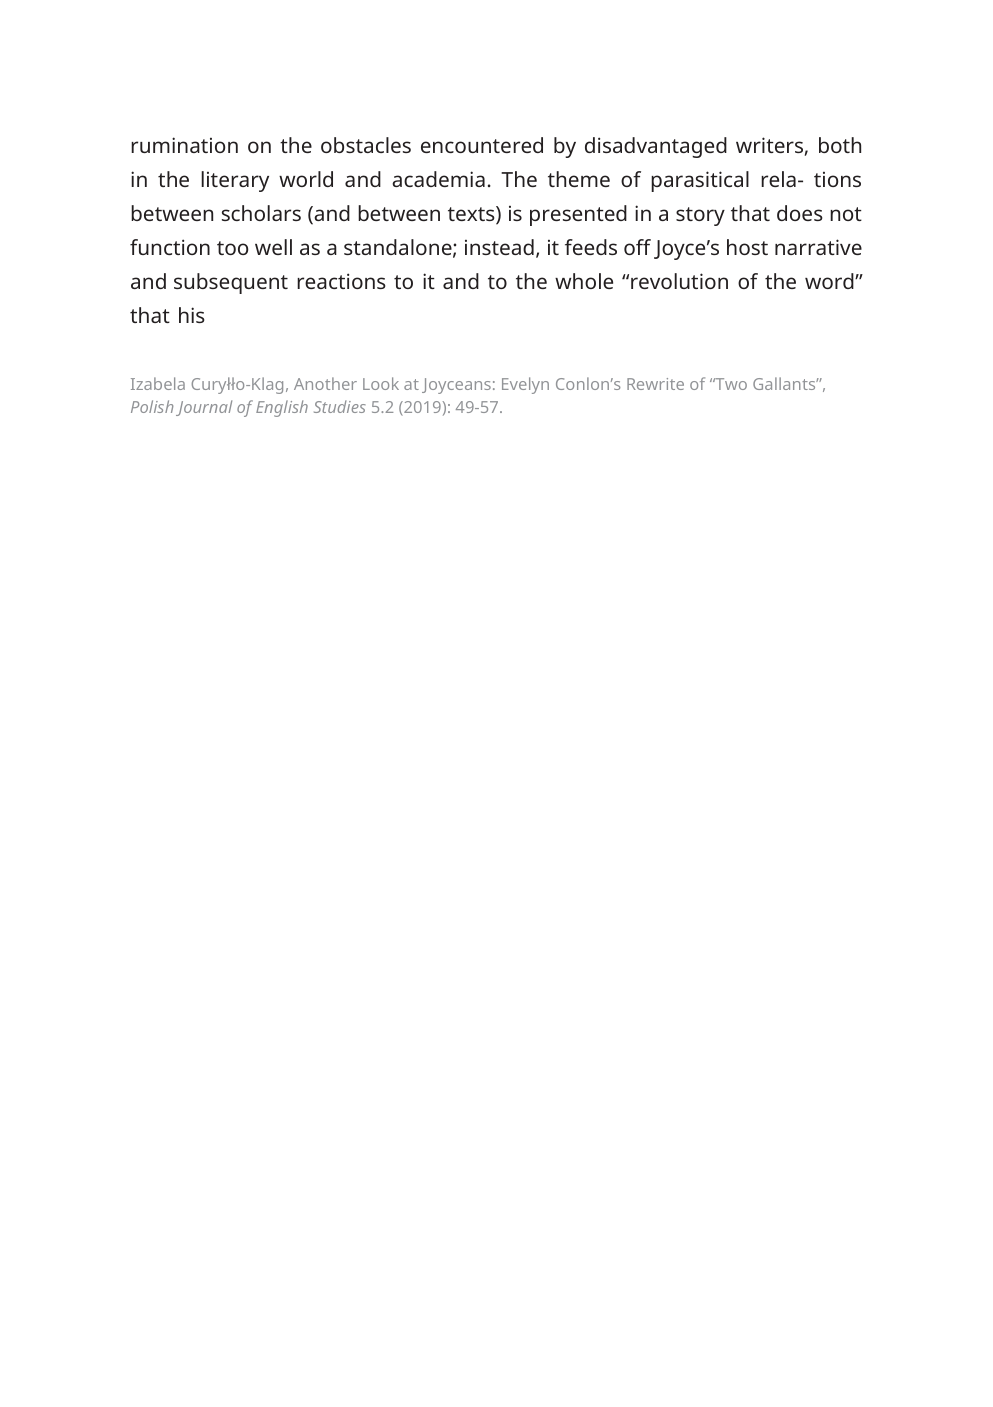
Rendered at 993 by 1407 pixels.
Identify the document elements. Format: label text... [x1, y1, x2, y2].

text Izabela Curyłło-Klag, Another Look at Joyceans: Evelyn Conlon’s Rewrite of “Two Gallants”, [130, 372, 874, 395]
text Polish Journal of English Studies 5.2 (2019): 49-57. [130, 395, 874, 418]
text rumination on the obstacles encountered by disadvantaged writers, both in the literary world and academia. The theme of parasitical rela- tions between scholars (and between texts) is presented in a story that does not function too well as a standalone; instead, it feeds off Joyce’s host narrative and subsequent reactions to it and to the whole “revolution of the word” that his [130, 131, 863, 330]
